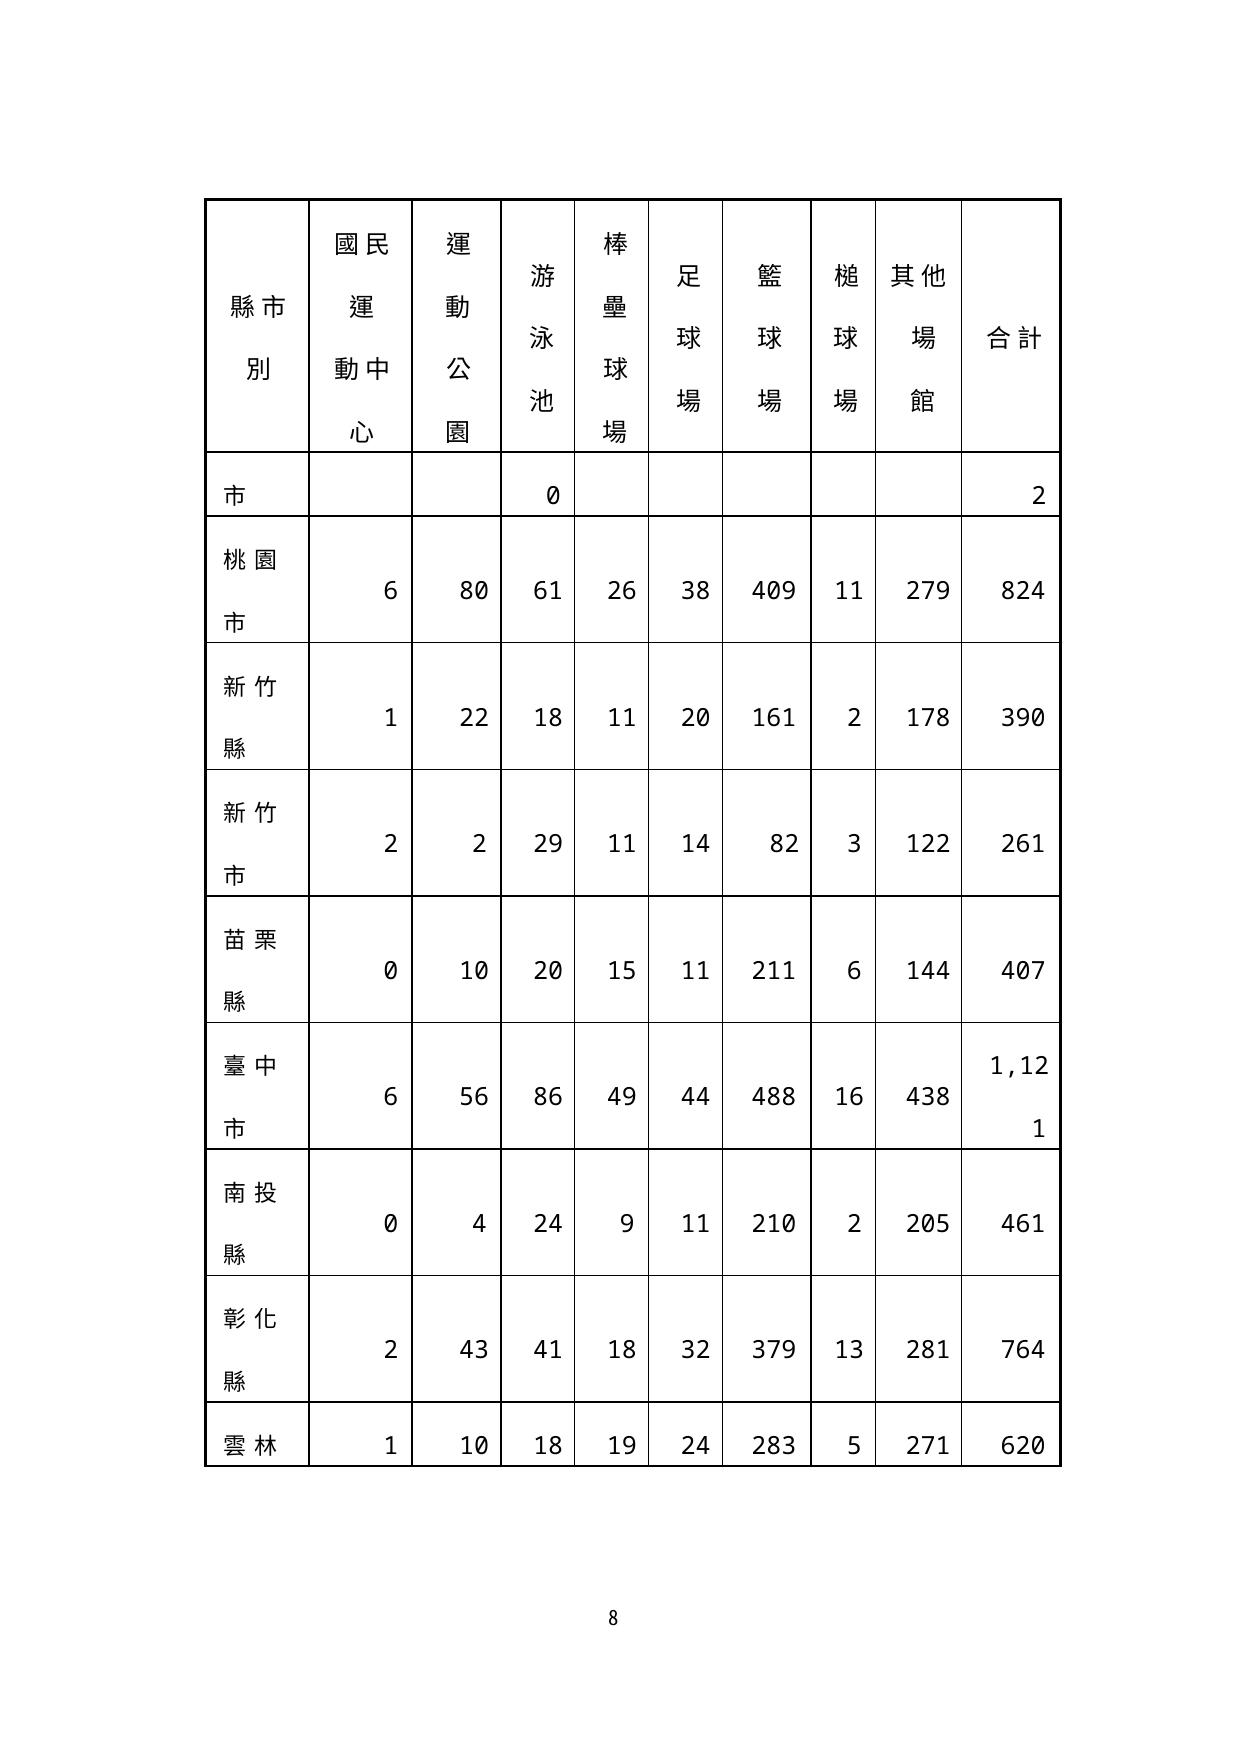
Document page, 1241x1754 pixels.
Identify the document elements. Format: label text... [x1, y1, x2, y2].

table_cell 144 [876, 897, 961, 1022]
table_cell 桃園市 [207, 517, 308, 642]
table_cell 178 [876, 643, 961, 768]
table_cell 1 [310, 1403, 411, 1465]
table_cell 61 [502, 517, 574, 642]
table_header 其他 場館 [876, 201, 961, 451]
table_header 合計 [962, 201, 1059, 451]
table_cell 0 [502, 453, 574, 515]
table_cell 15 [575, 897, 648, 1022]
table_cell 49 [575, 1023, 648, 1148]
table_cell 彰化縣 [207, 1276, 308, 1401]
table_cell 10 [413, 1403, 500, 1465]
table_cell 11 [812, 517, 875, 642]
table_cell 271 [876, 1403, 961, 1465]
table_cell 10 [413, 897, 500, 1022]
table_cell 2 [310, 1276, 411, 1401]
table_cell 11 [575, 770, 648, 895]
table_cell 22 [413, 643, 500, 768]
table_cell 新竹市 [207, 770, 308, 895]
table_header 國民運 動中心 [310, 201, 411, 451]
table_cell 3 [812, 770, 875, 895]
table_cell 161 [723, 643, 810, 768]
table_cell 市 [207, 453, 308, 515]
table_cell 18 [502, 643, 574, 768]
table_cell 6 [812, 897, 875, 1022]
table_cell 409 [723, 517, 810, 642]
table_cell 1 [310, 643, 411, 768]
table_cell 281 [876, 1276, 961, 1401]
table_cell 824 [962, 517, 1059, 642]
table_cell 14 [649, 770, 722, 895]
table_cell 2 [310, 770, 411, 895]
table_cell 新竹縣 [207, 643, 308, 768]
table_cell 461 [962, 1150, 1059, 1275]
table_cell 379 [723, 1276, 810, 1401]
table_cell [876, 453, 961, 515]
table_cell 18 [575, 1276, 648, 1401]
table_header 足球 場 [649, 201, 722, 451]
table_cell 283 [723, 1403, 810, 1465]
table_cell 19 [575, 1403, 648, 1465]
table_cell 41 [502, 1276, 574, 1401]
table_cell 6 [310, 517, 411, 642]
table_cell 211 [723, 897, 810, 1022]
table_cell 2 [812, 1150, 875, 1275]
table_cell 620 [962, 1403, 1059, 1465]
table_cell 16 [812, 1023, 875, 1148]
table_cell 26 [575, 517, 648, 642]
table_cell 2 [413, 770, 500, 895]
table_cell 11 [649, 1150, 722, 1275]
table_cell 18 [502, 1403, 574, 1465]
table_cell 24 [502, 1150, 574, 1275]
table_header 縣市別 [207, 201, 308, 451]
table_cell 56 [413, 1023, 500, 1148]
table_cell 1,121 [962, 1023, 1059, 1148]
table_cell 9 [575, 1150, 648, 1275]
table_cell 764 [962, 1276, 1059, 1401]
table_cell 南投縣 [207, 1150, 308, 1275]
table_cell 390 [962, 643, 1059, 768]
table_cell 0 [310, 1150, 411, 1275]
table_cell [575, 453, 648, 515]
table_cell 2 [962, 453, 1059, 515]
table_cell 80 [413, 517, 500, 642]
table_cell [649, 453, 722, 515]
table_cell 11 [575, 643, 648, 768]
table_header 棒壘 球場 [575, 201, 648, 451]
table_cell [812, 453, 875, 515]
table_cell 82 [723, 770, 810, 895]
table_cell 20 [649, 643, 722, 768]
table_cell 6 [310, 1023, 411, 1148]
table_cell [310, 453, 411, 515]
table_cell 4 [413, 1150, 500, 1275]
table_cell 13 [812, 1276, 875, 1401]
table_cell [723, 453, 810, 515]
table_cell 407 [962, 897, 1059, 1022]
table_header 槌球 場 [812, 201, 875, 451]
table_cell 43 [413, 1276, 500, 1401]
table_cell 86 [502, 1023, 574, 1148]
table_cell 32 [649, 1276, 722, 1401]
table_cell 20 [502, 897, 574, 1022]
table_cell [413, 453, 500, 515]
table_cell 438 [876, 1023, 961, 1148]
table_cell 38 [649, 517, 722, 642]
table_cell 488 [723, 1023, 810, 1148]
table_cell 205 [876, 1150, 961, 1275]
table_cell 261 [962, 770, 1059, 895]
table_cell 0 [310, 897, 411, 1022]
table_cell 苗栗縣 [207, 897, 308, 1022]
table_cell 2 [812, 643, 875, 768]
table_cell 11 [649, 897, 722, 1022]
table_cell 24 [649, 1403, 722, 1465]
table_cell 臺中市 [207, 1023, 308, 1148]
table_header 游泳 池 [502, 201, 574, 451]
table_cell 雲林 [207, 1403, 308, 1465]
table_header 籃球 場 [723, 201, 810, 451]
table_cell 44 [649, 1023, 722, 1148]
table_header 運動 公園 [413, 201, 500, 451]
table_cell 122 [876, 770, 961, 895]
table_cell 5 [812, 1403, 875, 1465]
table_cell 210 [723, 1150, 810, 1275]
table_cell 279 [876, 517, 961, 642]
table_cell 29 [502, 770, 574, 895]
